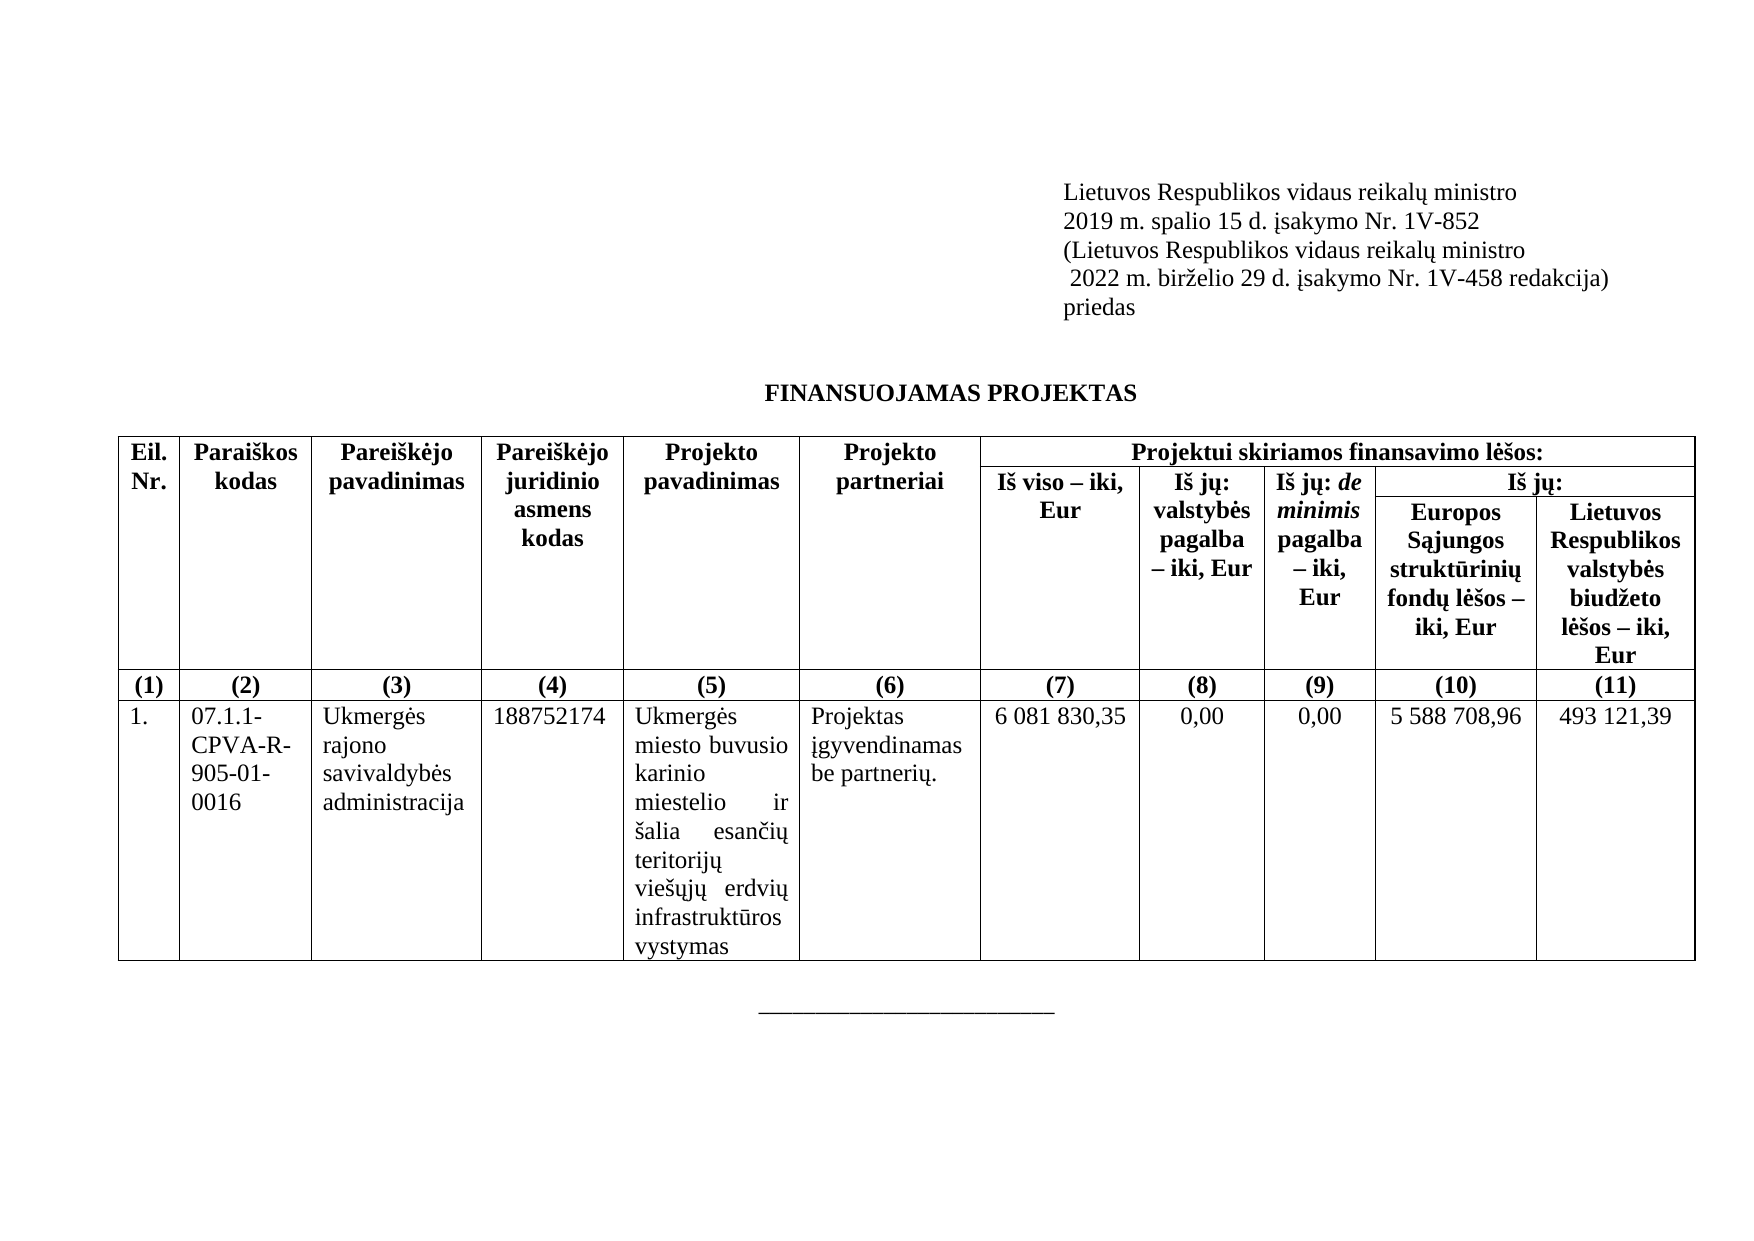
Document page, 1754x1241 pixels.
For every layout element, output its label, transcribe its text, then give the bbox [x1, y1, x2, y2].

table_cell (9) [1265, 670, 1375, 700]
table_cell Europos Sąjungos struktūrinių fondų lėšos – iki, Eur [1376, 497, 1536, 669]
table_cell Projektas įgyvendinamas be partnerių. [800, 701, 980, 960]
table_cell Ukmergės rajono savivaldybės administracija [312, 701, 481, 960]
table_header Pareiškėjo juridinio asmens kodas [482, 437, 623, 669]
text FINANSUOJAMAS PROJEKTAS [118, 378, 1695, 407]
table_cell Iš jų: de minimis pagalba – iki, Eur [1265, 467, 1375, 669]
table_cell Iš jų: [1376, 467, 1694, 496]
table_header Projektui skiriamos finansavimo lėšos: [981, 437, 1694, 466]
text Lietuvos Respublikos vidaus reikalų ministro [1063, 177, 1695, 206]
table_cell Lietuvos Respublikos valstybės biudžeto lėšos – iki, Eur [1537, 497, 1694, 669]
table_header Eil. Nr. [119, 437, 179, 669]
table_cell 188752174 [482, 701, 623, 960]
table_header Pareiškėjo pavadinimas [312, 437, 481, 669]
text 2022 m. birželio 29 d. įsakymo Nr. 1V-458 redakcija) [1063, 263, 1695, 292]
table_header Projekto pavadinimas [624, 437, 799, 669]
table_cell 6 081 830,35 [981, 701, 1139, 960]
text 2019 m. spalio 15 d. įsakymo Nr. 1V-852 [1063, 206, 1695, 235]
table_cell 07.1.1-CPVA-R-905-01-0016 [180, 701, 311, 960]
table_cell 493 121,39 [1537, 701, 1694, 960]
table_cell 0,00 [1140, 701, 1264, 960]
table_header Projekto partneriai [800, 437, 980, 669]
table_cell (11) [1537, 670, 1694, 700]
text __________________________ [118, 989, 1695, 1017]
table_cell (5) [624, 670, 799, 700]
table_cell 0,00 [1265, 701, 1375, 960]
table_cell Iš viso – iki, Eur [981, 467, 1139, 669]
table_cell (1) [119, 670, 179, 700]
table_header Paraiškos kodas [180, 437, 311, 669]
table_cell (8) [1140, 670, 1264, 700]
table_cell Iš jų: valstybės pagalba – iki, Eur [1140, 467, 1264, 669]
table_cell 5 588 708,96 [1376, 701, 1536, 960]
table_cell Ukmergės miesto buvusio karinio miestelio ir šalia esančių teritorijų viešųjų erdvių infrastruktūros vystymas [624, 701, 799, 960]
table_cell (7) [981, 670, 1139, 700]
text priedas [1063, 292, 1695, 321]
text (Lietuvos Respublikos vidaus reikalų ministro [1063, 235, 1695, 263]
table_cell (10) [1376, 670, 1536, 700]
table_cell (6) [800, 670, 980, 700]
table_cell (3) [312, 670, 481, 700]
table_cell (4) [482, 670, 623, 700]
table_cell (2) [180, 670, 311, 700]
table_cell 1. [119, 701, 179, 960]
